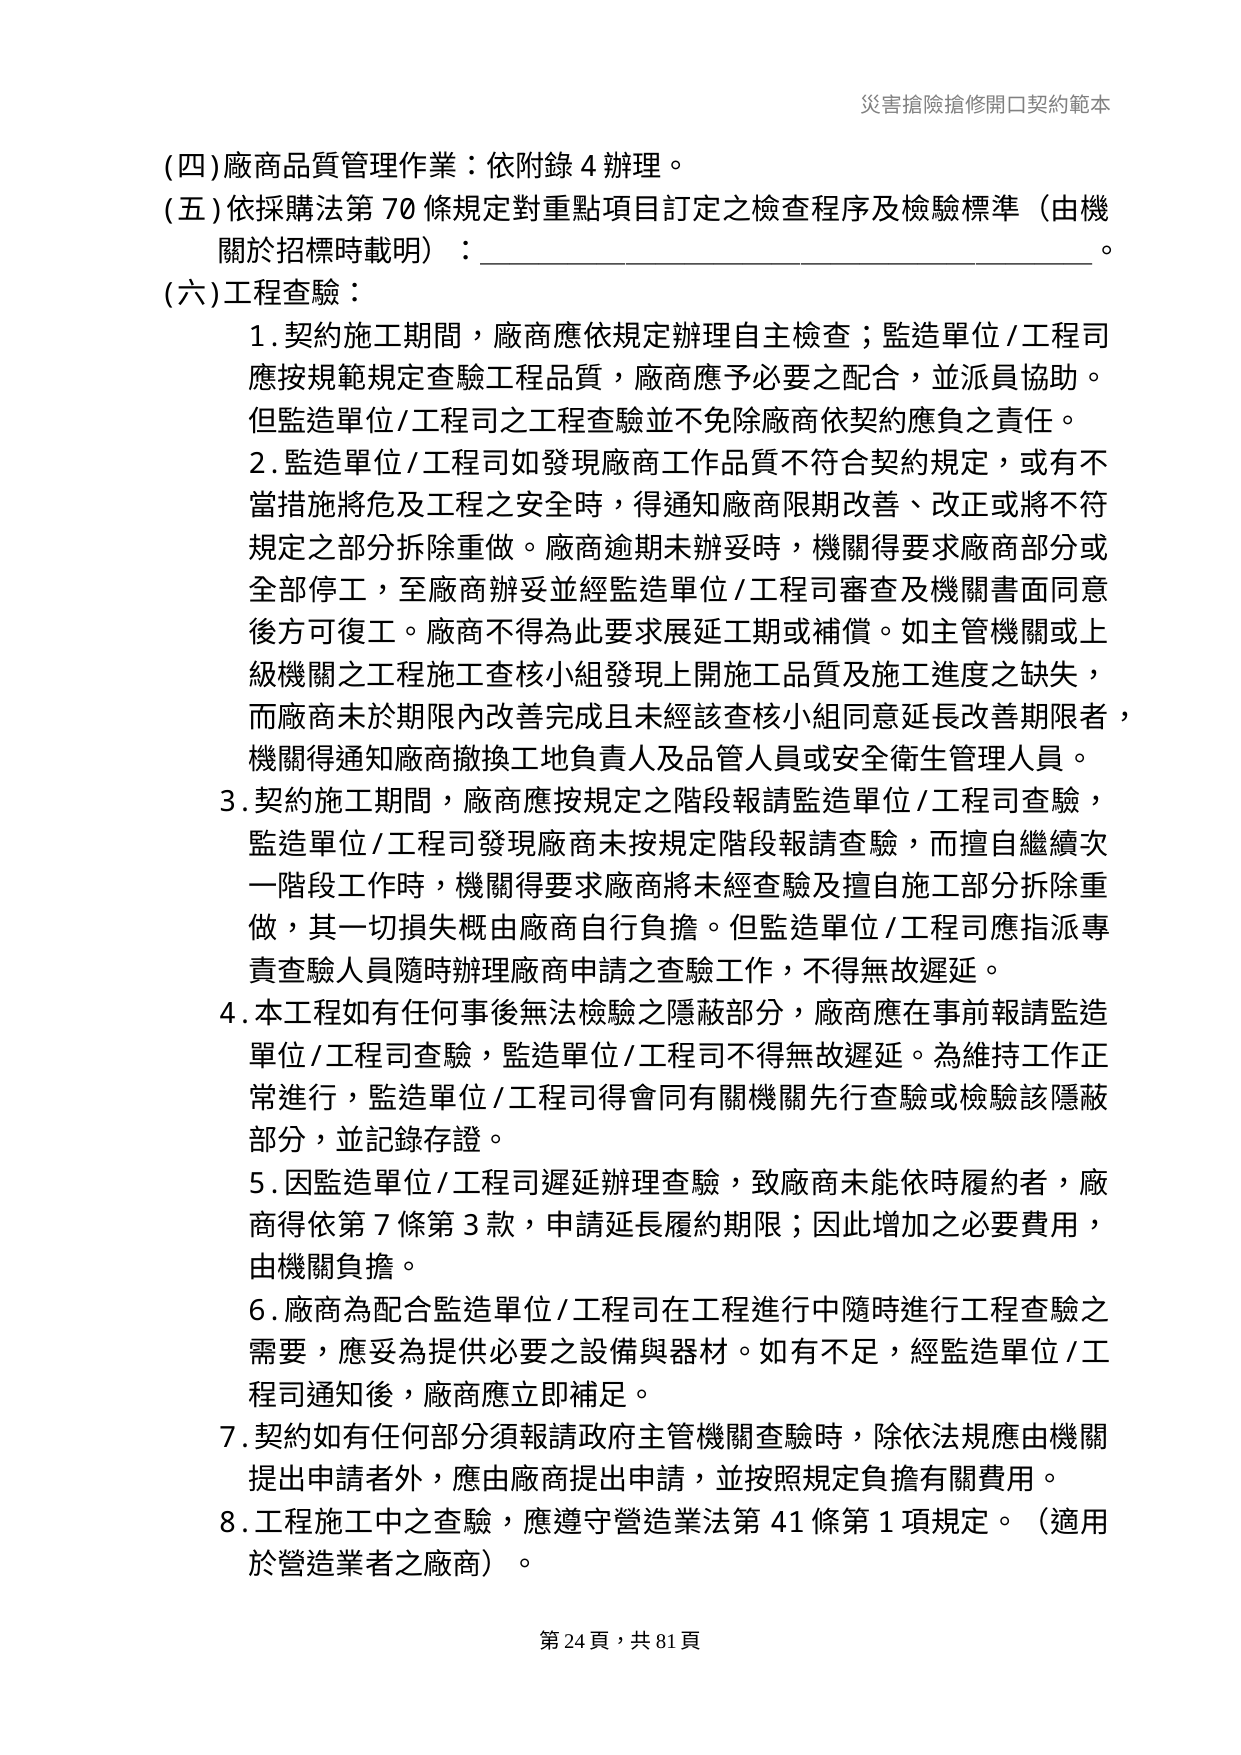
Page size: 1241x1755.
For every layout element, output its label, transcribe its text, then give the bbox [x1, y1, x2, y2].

text 7.契約如有任何部分須報請政府主管機關查驗時，除依法規應由機關提出申請者外，應由廠商提出申請，並按照規定負擔有關費用。 [218, 1413, 1110, 1498]
text 6.廠商為配合監造單位/工程司在工程進行中隨時進行工程查驗之需要，應妥為提供必要之設備與器材。如有不足，經監造單位/工程司通知後，廠商應立即補足。 [248, 1286, 1110, 1413]
text (五)依採購法第70條規定對重點項目訂定之檢查程序及檢驗標準（由機關於招標時載明）：＿＿＿＿＿＿＿＿＿＿＿＿＿＿＿＿＿＿＿＿＿。 [159, 185, 1110, 270]
text (四)廠商品質管理作業：依附錄4辦理。 [159, 143, 1110, 185]
text 4.本工程如有任何事後無法檢驗之隱蔽部分，廠商應在事前報請監造單位/工程司查驗，監造單位/工程司不得無故遲延。為維持工作正常進行，監造單位/工程司得會同有關機關先行查驗或檢驗該隱蔽部分，並記錄存證。 [218, 990, 1110, 1159]
text 5.因監造單位/工程司遲延辦理查驗，致廠商未能依時履約者，廠商得依第7條第3款，申請延長履約期限；因此增加之必要費用，由機關負擔。 [248, 1159, 1110, 1286]
text (六)工程查驗： [159, 270, 1110, 312]
text 8.工程施工中之查驗，應遵守營造業法第41條第1項規定。（適用於營造業者之廠商）。 [218, 1498, 1110, 1583]
text 2.監造單位/工程司如發現廠商工作品質不符合契約規定，或有不當措施將危及工程之安全時，得通知廠商限期改善、改正或將不符規定之部分拆除重做。廠商逾期未辦妥時，機關得要求廠商部分或全部停工，至廠商辦妥並經監造單位/工程司審查及機關書面同意後方可復工。廠商不得為此要求展延工期或補償。如主管機關或上級機關之工程施工查核小組發現上開施工品質及施工進度之缺失，而廠商未於期限內改善完成且未經該查核小組同意延長改善期限者，機關得通知廠商撤換工地負責人及品管人員或安全衛生管理人員。 [248, 439, 1110, 778]
text 1.契約施工期間，廠商應依規定辦理自主檢查；監造單位/工程司應按規範規定查驗工程品質，廠商應予必要之配合，並派員協助。但監造單位/工程司之工程查驗並不免除廠商依契約應負之責任。 [248, 312, 1110, 439]
text 3.契約施工期間，廠商應按規定之階段報請監造單位/工程司查驗，監造單位/工程司發現廠商未按規定階段報請查驗，而擅自繼續次一階段工作時，機關得要求廠商將未經查驗及擅自施工部分拆除重做，其一切損失概由廠商自行負擔。但監造單位/工程司應指派專責查驗人員隨時辦理廠商申請之查驗工作，不得無故遲延。 [218, 778, 1110, 990]
